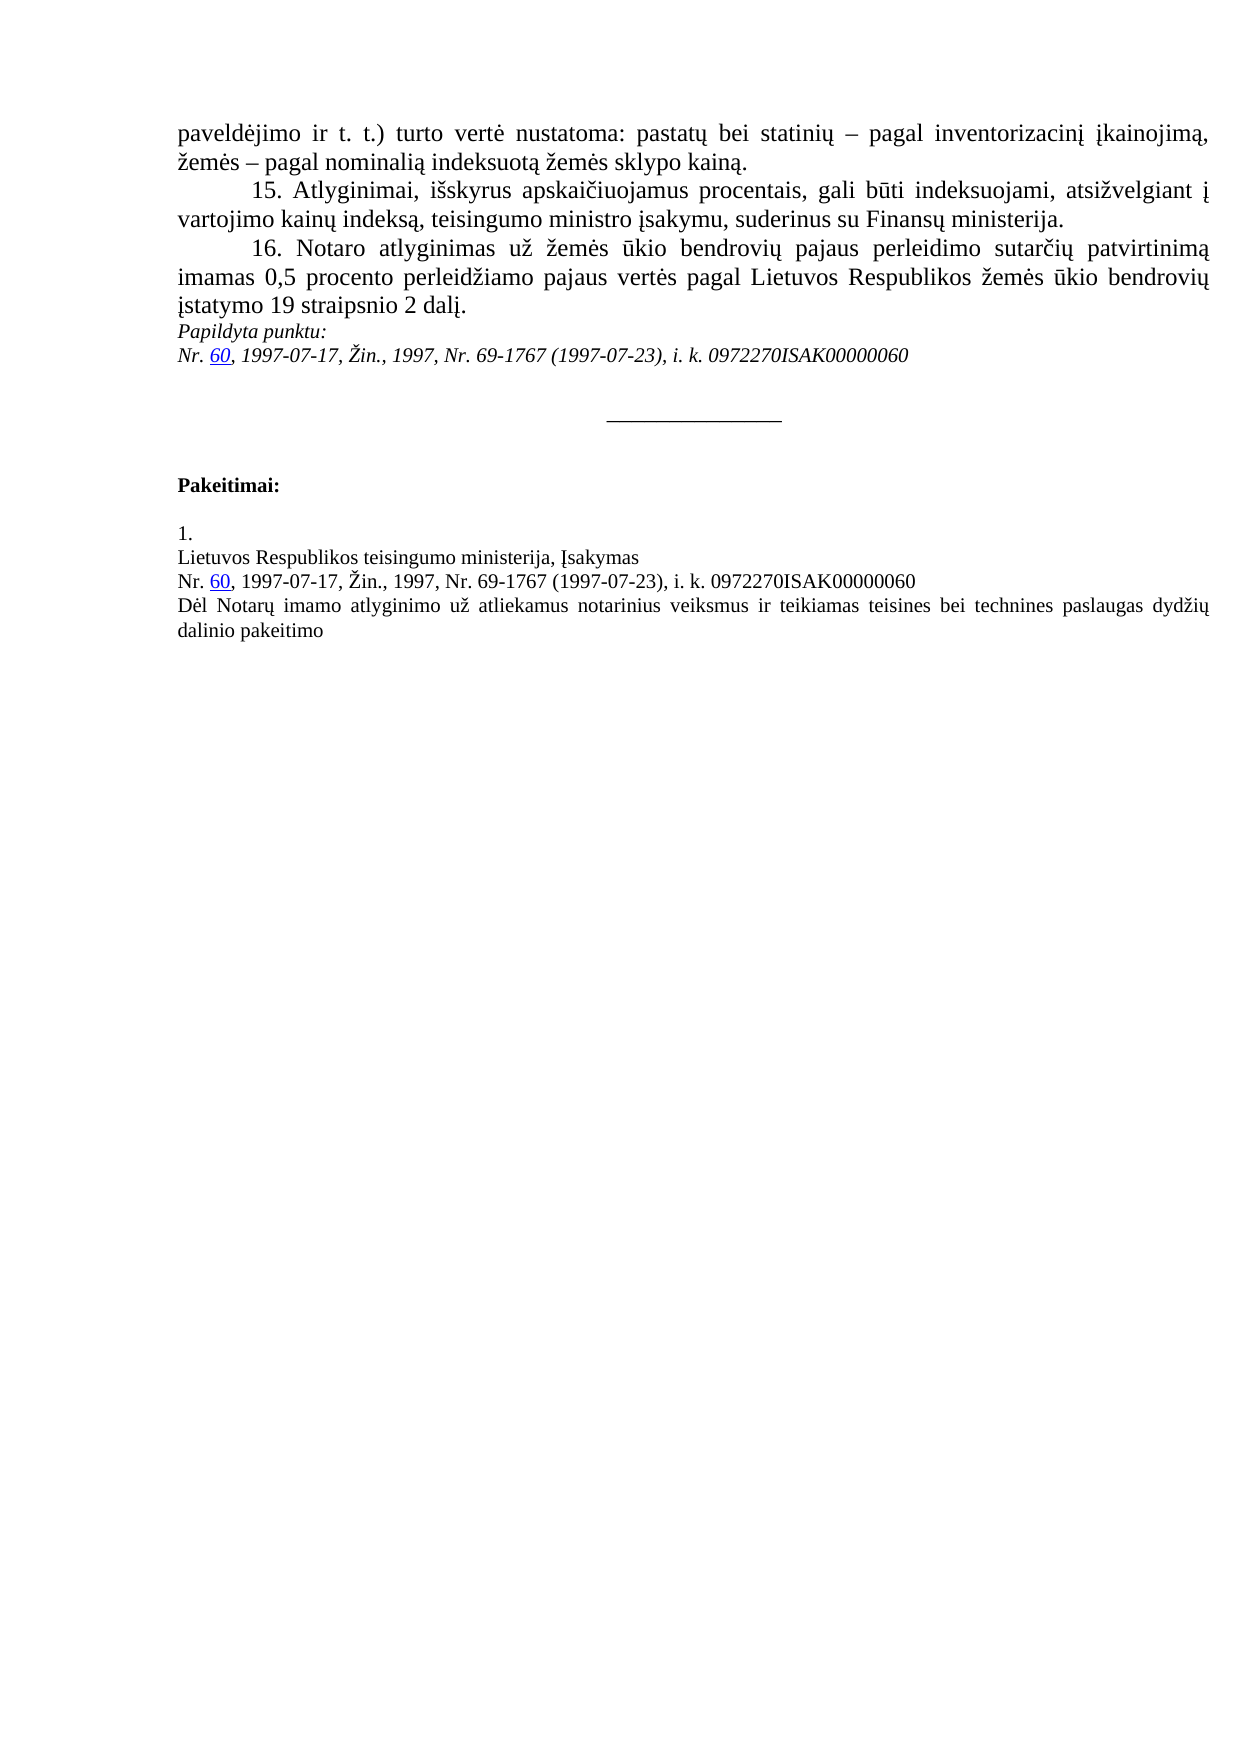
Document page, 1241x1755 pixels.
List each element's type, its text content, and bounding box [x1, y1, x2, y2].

text 1. [177, 521, 1211, 545]
text Nr. 60, 1997-07-17, Žin., 1997, Nr. 69-1767 (1997-07-23), i. k. 0972270ISAK00000060 [177, 343, 1211, 367]
text Papildyta punktu: [177, 319, 1211, 343]
text Nr. 60, 1997-07-17, Žin., 1997, Nr. 69-1767 (1997-07-23), i. k. 0972270ISAK00000060 [177, 569, 1211, 593]
text Lietuvos Respublikos teisingumo ministerija, Įsakymas [177, 545, 1211, 569]
text ______________ [177, 396, 1211, 425]
text paveldėjimo ir t. t.) turto vertė nustatoma: pastatų bei statinių – pagal inventorizacinį įkainojimą, žemės – pagal nominalią indeksuotą žemės sklypo kainą. [177, 118, 1211, 176]
text 16. Notaro atlyginimas už žemės ūkio bendrovių pajaus perleidimo sutarčių patvirtinimą imamas 0,5 procento perleidžiamo pajaus vertės pagal Lietuvos Respublikos žemės ūkio bendrovių įstatymo 19 straipsnio 2 dalį. [177, 233, 1211, 319]
text Dėl Notarų imamo atlyginimo už atliekamus notarinius veiksmus ir teikiamas teisines bei technines paslaugas dydžių dalinio pakeitimo [177, 593, 1211, 642]
text 15. Atlyginimai, išskyrus apskaičiuojamus procentais, gali būti indeksuojami, atsižvelgiant į vartojimo kainų indeksą, teisingumo ministro įsakymu, suderinus su Finansų ministerija. [177, 176, 1211, 233]
text Pakeitimai: [177, 473, 1211, 497]
